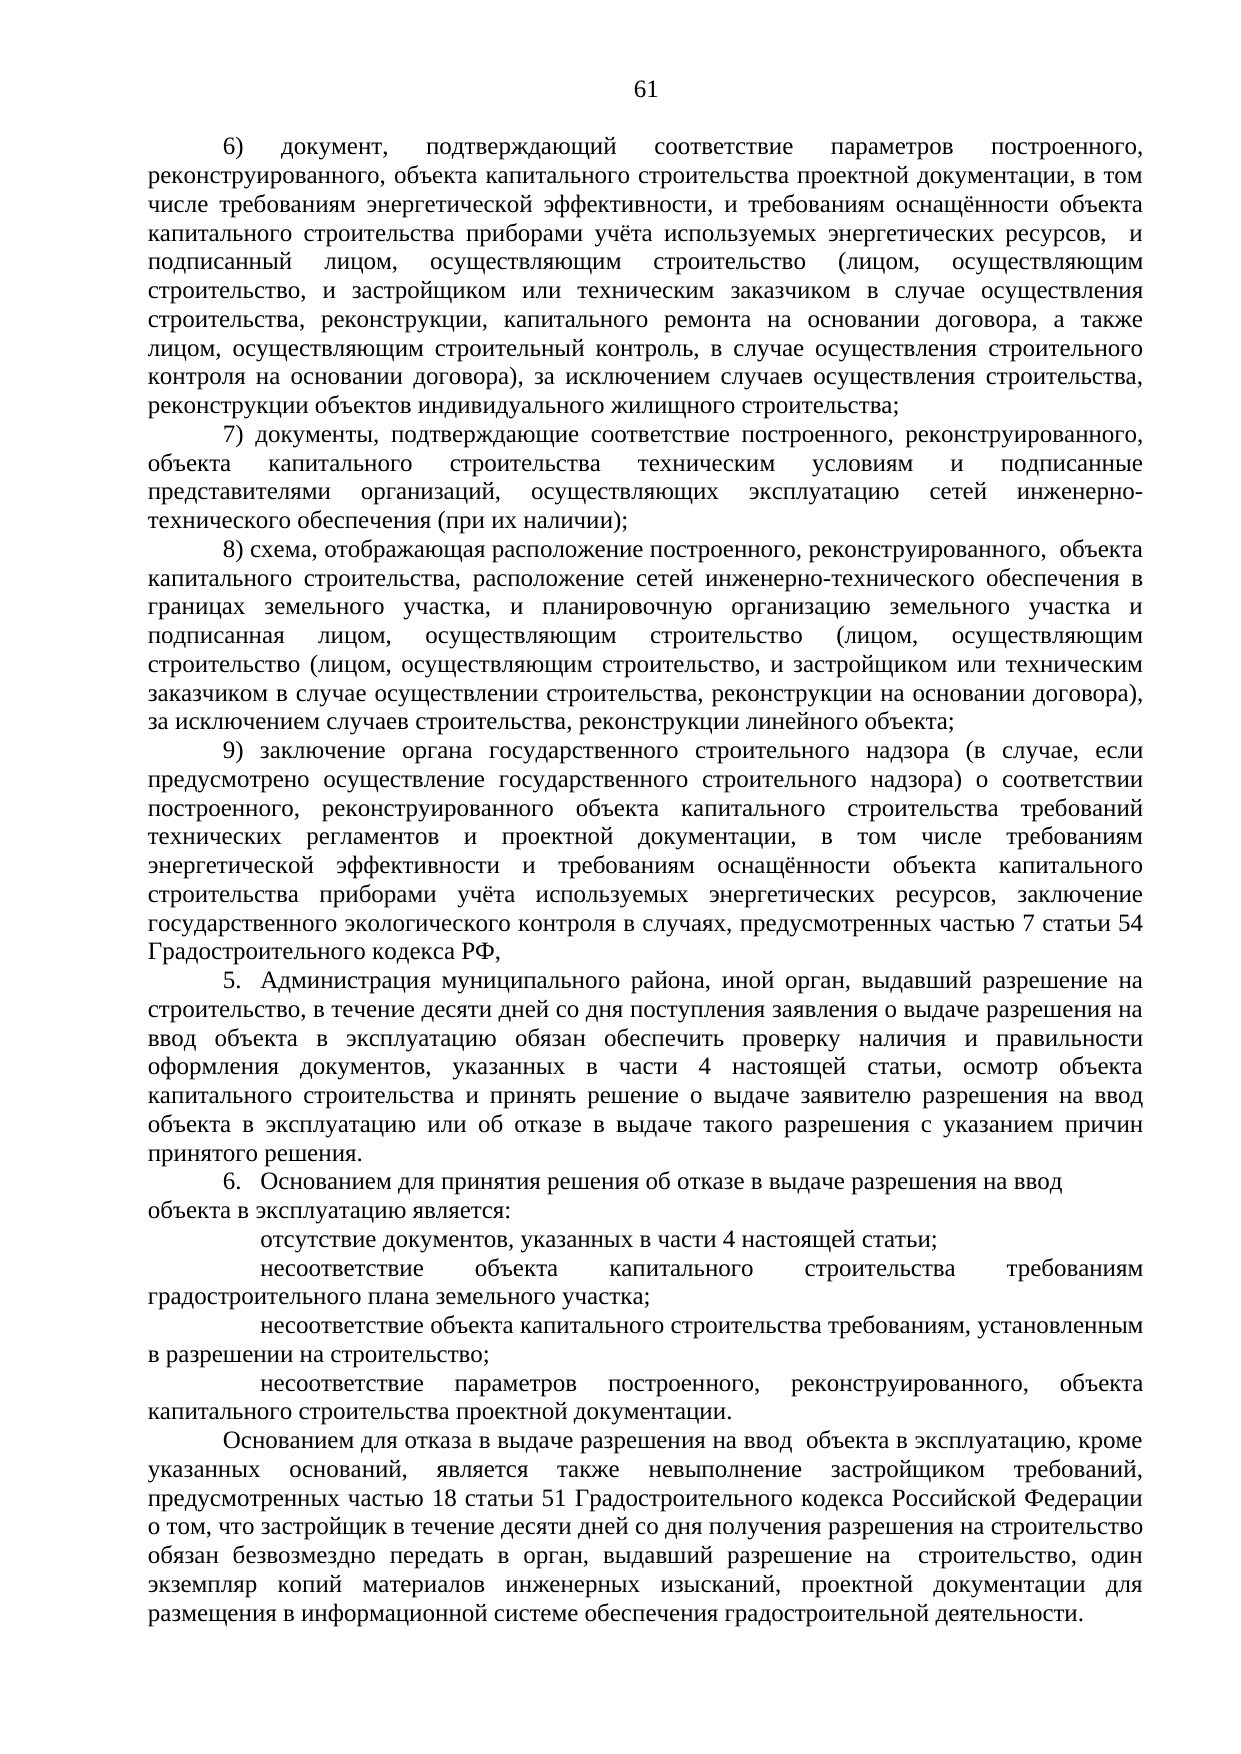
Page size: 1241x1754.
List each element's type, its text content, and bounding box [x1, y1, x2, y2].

list Основанием для принятия решения об отказе в выдаче разрешения на ввод объекта в эксплуатацию является: [148, 1166, 1144, 1224]
text 6) документ, подтверждающий соответствие параметров построенного, реконструированного, объекта капитального строительства проектной документации, в том числе требованиям энергетической эффективности, и требованиям оснащённости объекта капитального строительства приборами учёта используемых энергетических ресурсов, и подписанный лицом, осуществляющим строительство (лицом, осуществляющим строительство, и застройщиком или техническим заказчиком в случае осуществления строительства, реконструкции, капитального ремонта на основании договора, а также лицом, осуществляющим строительный контроль, в случае осуществления строительного контроля на основании договора), за исключением случаев осуществления строительства, реконструкции объектов индивидуального жилищного строительства; [148, 131, 1144, 419]
list несоответствие параметров построенного, реконструированного, объекта капитального строительства проектной документации. [148, 1368, 1144, 1425]
list Администрация муниципального района, иной орган, выдавший разрешение на строительство, в течение десяти дней со дня поступления заявления о выдаче разрешения на ввод объекта в эксплуатацию обязан обеспечить проверку наличия и правильности оформления документов, указанных в части 4 настоящей статьи, осмотр объекта капитального строительства и принять решение о выдаче заявителю разрешения на ввод объекта в эксплуатацию или об отказе в выдаче такого разрешения с указанием причин принятого решения. [148, 965, 1144, 1166]
text 9) заключение органа государственного строительного надзора (в случае, если предусмотрено осуществление государственного строительного надзора) о соответствии построенного, реконструированного объекта капитального строительства требований технических регламентов и проектной документации, в том числе требованиям энергетической эффективности и требованиям оснащённости объекта капитального строительства приборами учёта используемых энергетических ресурсов, заключение государственного экологического контроля в случаях, предусмотренных частью 7 статьи 54 Градостроительного кодекса РФ, [148, 735, 1144, 965]
text Основанием для отказа в выдаче разрешения на ввод объекта в эксплуатацию, кроме указанных оснований, является также невыполнение застройщиком требований, предусмотренных частью 18 статьи 51 Градостроительного кодекса Российской Федерации о том, что застройщик в течение десяти дней со дня получения разрешения на строительство обязан безвозмездно передать в орган, выдавший разрешение на строительство, один экземпляр копий материалов инженерных изысканий, проектной документации для размещения в информационной системе обеспечения градостроительной деятельности. [148, 1425, 1144, 1626]
list отсутствие документов, указанных в части 4 настоящей статьи; [148, 1224, 1144, 1253]
list несоответствие объекта капитального строительства требованиям градостроительного плана земельного участка; [148, 1253, 1144, 1310]
text 8) схема, отображающая расположение построенного, реконструированного, объекта капитального строительства, расположение сетей инженерно-технического обеспечения в границах земельного участка, и планировочную организацию земельного участка и подписанная лицом, осуществляющим строительство (лицом, осуществляющим строительство (лицом, осуществляющим строительство, и застройщиком или техническим заказчиком в случае осуществлении строительства, реконструкции на основании договора), за исключением случаев строительства, реконструкции линейного объекта; [148, 534, 1144, 735]
list несоответствие объекта капитального строительства требованиям, установленным в разрешении на строительство; [148, 1310, 1144, 1368]
text 7) документы, подтверждающие соответствие построенного, реконструированного, объекта капитального строительства техническим условиям и подписанные представителями организаций, осуществляющих эксплуатацию сетей инженерно-технического обеспечения (при их наличии); [148, 419, 1144, 534]
